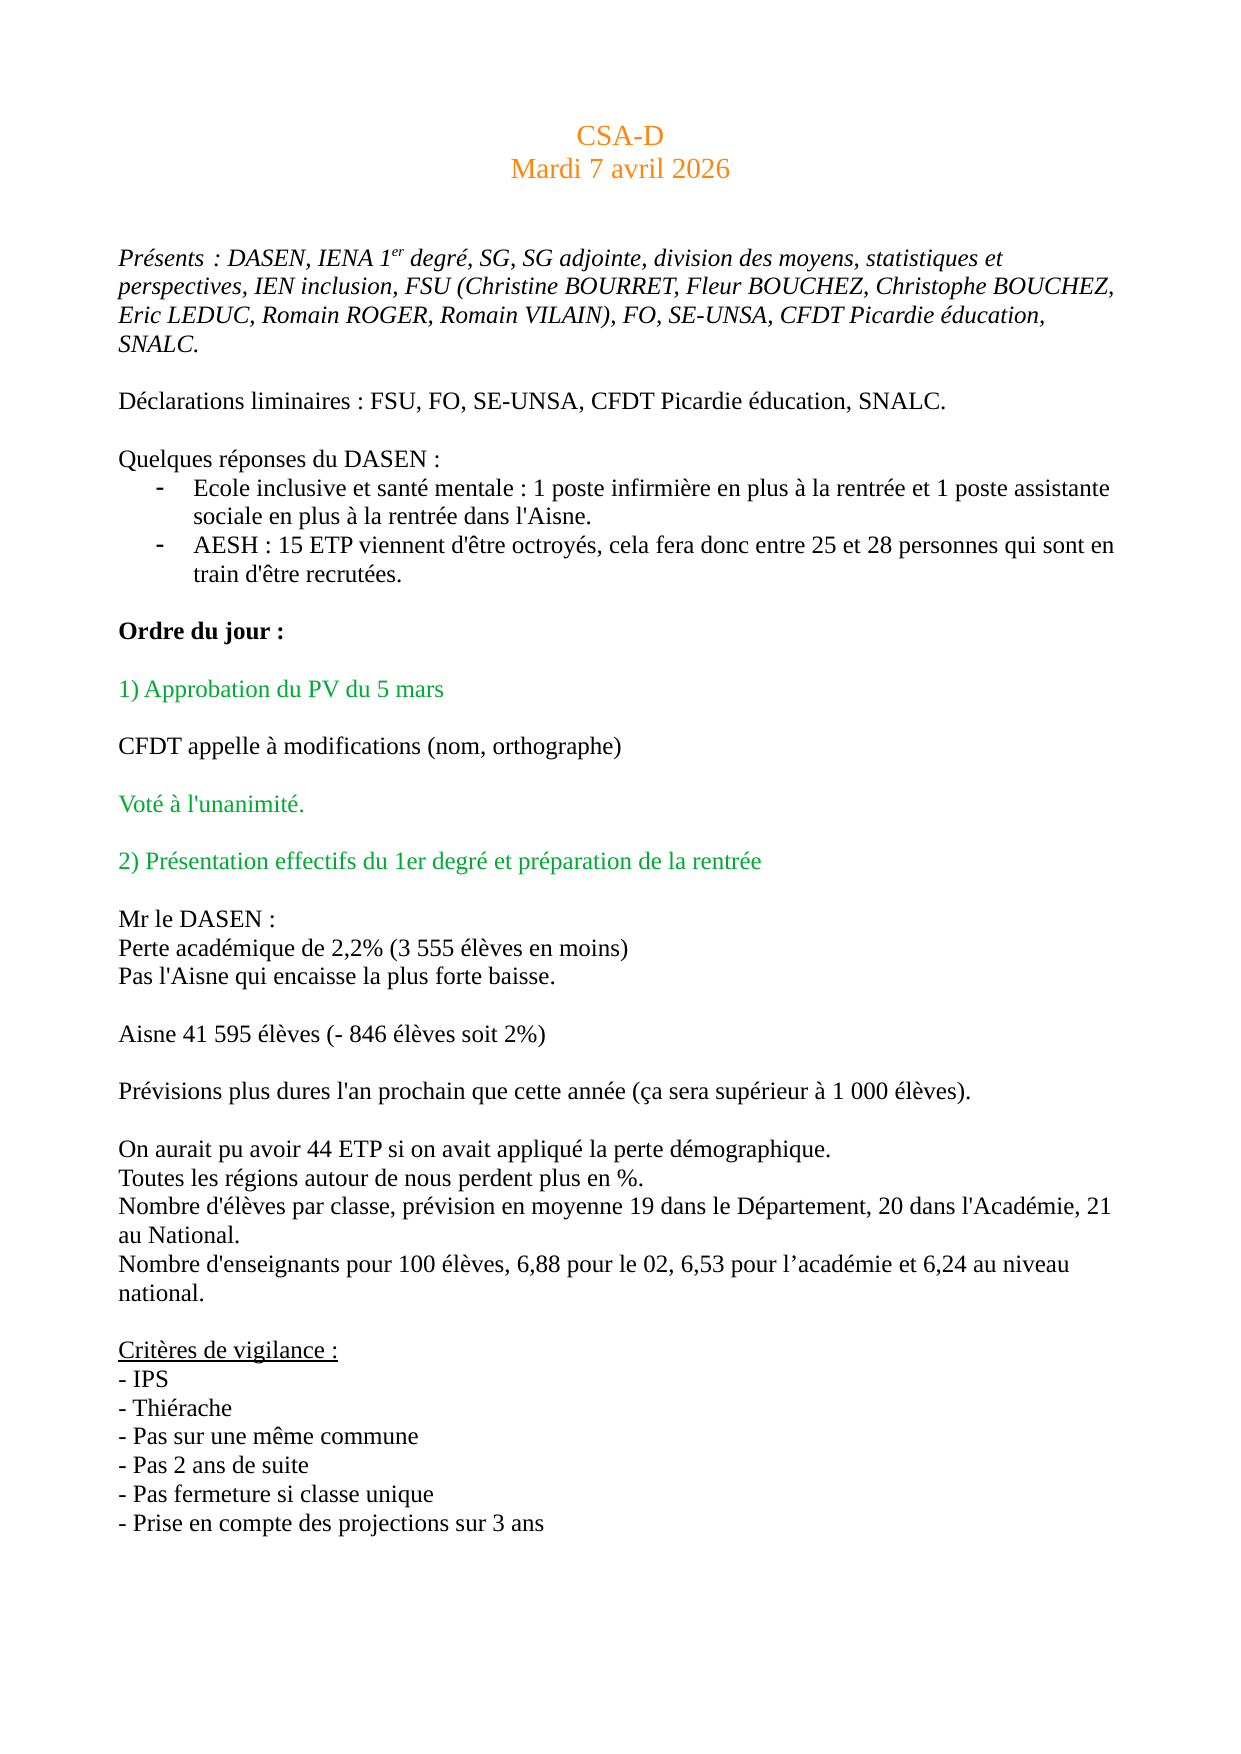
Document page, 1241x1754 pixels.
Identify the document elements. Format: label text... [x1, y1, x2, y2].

text Mr le DASEN : [118, 904, 1122, 933]
text - Pas fermeture si classe unique [118, 1479, 1122, 1508]
text 1) Approbation du PV du 5 mars [118, 674, 1122, 703]
text Ordre du jour : [118, 616, 1122, 645]
text Pas l'Aisne qui encaisse la plus forte baisse. [118, 961, 1122, 990]
text Prévisions plus dures l'an prochain que cette année (ça sera supérieur à 1 000 élèves). [118, 1076, 1122, 1105]
text CFDT appelle à modifications (nom, orthographe) [118, 731, 1122, 760]
text Nombre d'enseignants pour 100 élèves, 6,88 pour le 02, 6,53 pour l’académie et 6,24 au niveau national. [118, 1249, 1122, 1306]
text Toutes les régions autour de nous perdent plus en %. [118, 1163, 1122, 1191]
text - Prise en compte des projections sur 3 ans [118, 1508, 1122, 1536]
text Quelques réponses du DASEN : [118, 444, 1122, 473]
text Mardi 7 avril 2026 [118, 152, 1122, 185]
text - Thiérache [118, 1393, 1122, 1421]
text CSA-D [118, 118, 1122, 152]
text Critères de vigilance : [118, 1335, 1122, 1364]
list AESH : 15 ETP viennent d'être octroyés, cela fera donc entre 25 et 28 personnes qui sont en train d'être recrutées. [156, 530, 1122, 588]
text Perte académique de 2,2% (3 555 élèves en moins) [118, 933, 1122, 961]
text 2) Présentation effectifs du 1er degré et préparation de la rentrée [118, 846, 1122, 875]
text Nombre d'élèves par classe, prévision en moyenne 19 dans le Département, 20 dans l'Académie, 21 au National. [118, 1191, 1122, 1249]
text - Pas sur une même commune [118, 1421, 1122, 1450]
text Voté à l'unanimité. [118, 789, 1122, 818]
text Déclarations liminaires : FSU, FO, SE-UNSA, CFDT Picardie éducation, SNALC. [118, 386, 1122, 415]
text Aisne 41 595 élèves (- 846 élèves soit 2%) [118, 1019, 1122, 1048]
text On aurait pu avoir 44 ETP si on avait appliqué la perte démographique. [118, 1134, 1122, 1163]
text Présents : DASEN, IENA 1er degré, SG, SG adjointe, division des moyens, statistiques et perspectives, IEN inclusion, FSU (Christine BOURRET, Fleur BOUCHEZ, Christophe BOUCHEZ, Eric LEDUC, Romain ROGER, Romain VILAIN), FO, SE-UNSA, CFDT Picardie éducation, SNALC. [118, 243, 1122, 358]
text - Pas 2 ans de suite [118, 1450, 1122, 1479]
text - IPS [118, 1364, 1122, 1393]
list Ecole inclusive et santé mentale : 1 poste infirmière en plus à la rentrée et 1 poste assistante sociale en plus à la rentrée dans l'Aisne. [156, 473, 1122, 530]
